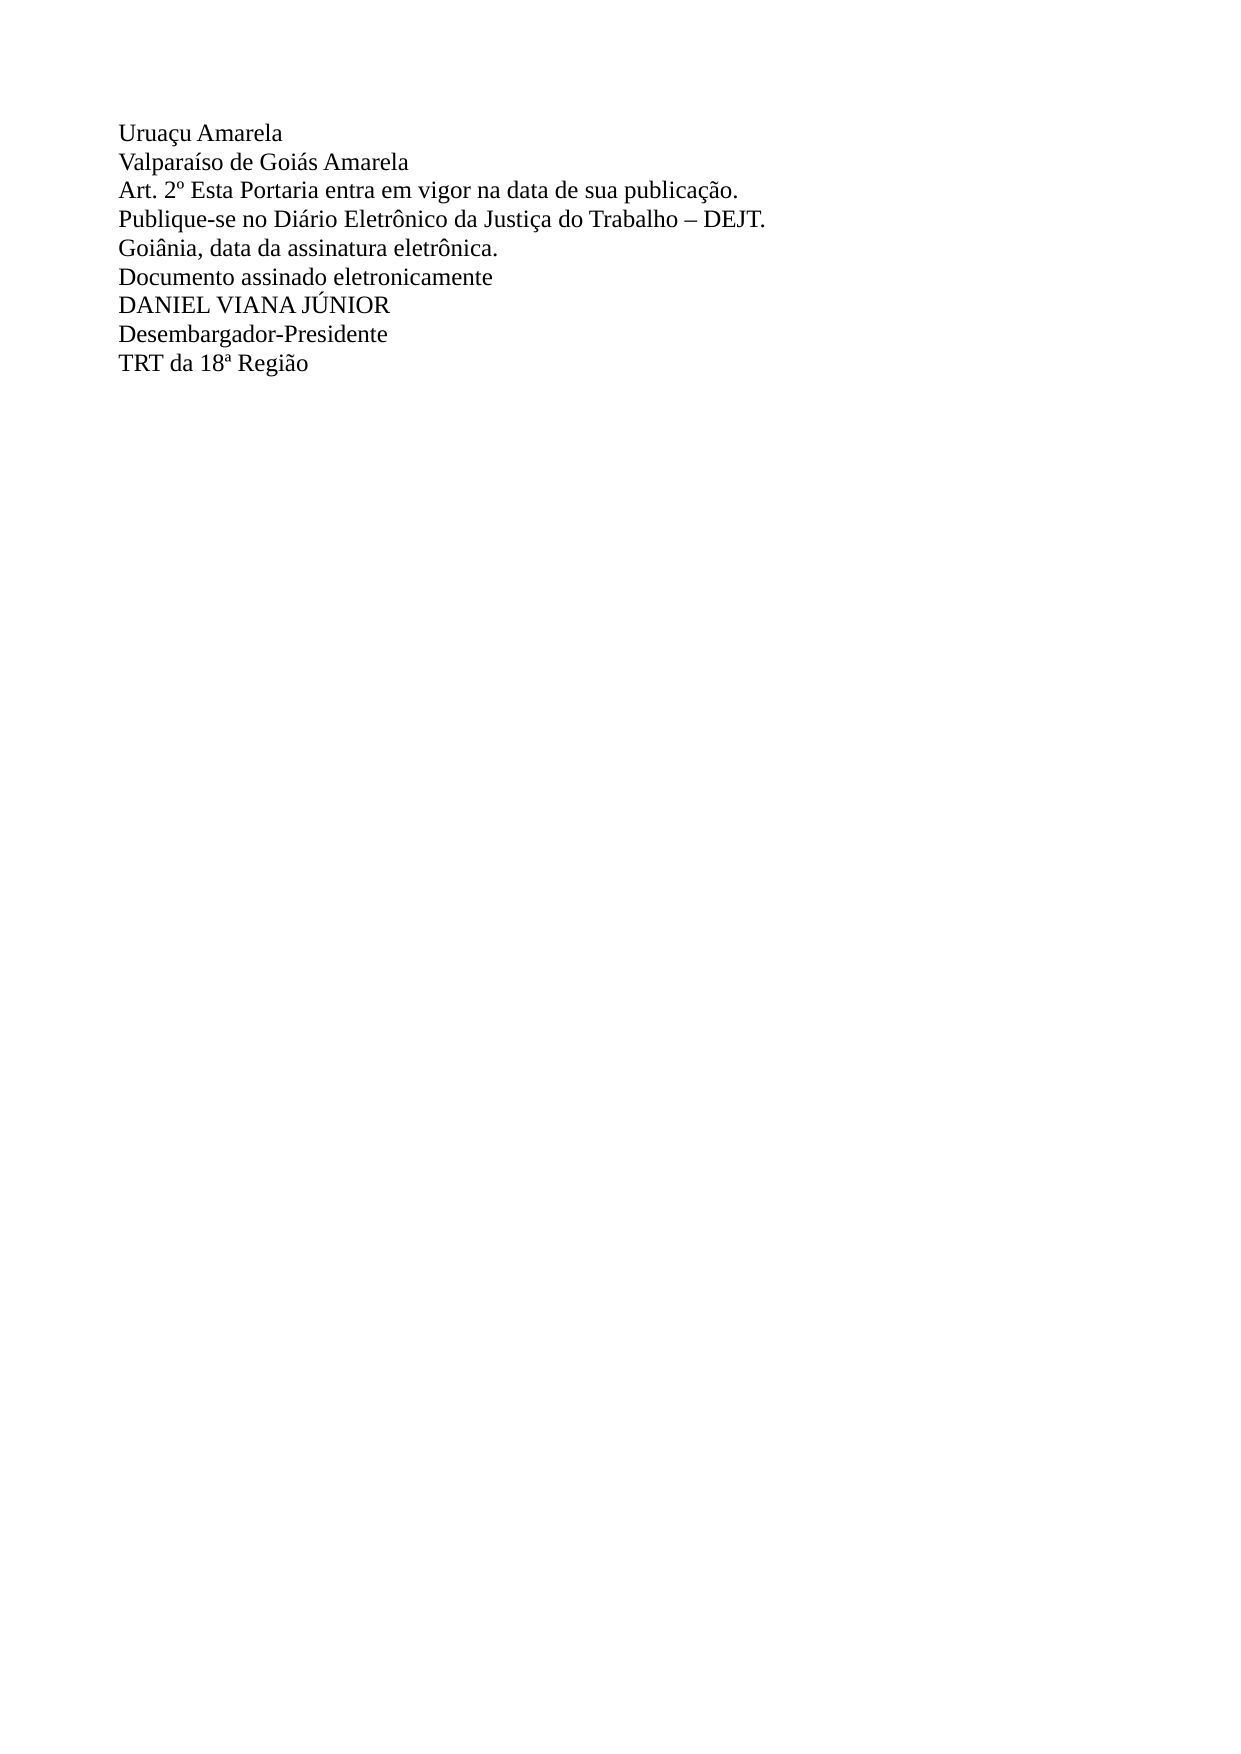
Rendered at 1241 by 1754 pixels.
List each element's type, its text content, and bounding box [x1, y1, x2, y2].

text Uruaçu Amarela Valparaíso de Goiás Amarela Art. 2º Esta Portaria entra em vigor na data de sua publicação. Publique-se no Diário Eletrônico da Justiça do Trabalho – DEJT. Goiânia, data da assinatura eletrônica. Documento assinado eletronicamente DANIEL VIANA JÚNIOR Desembargador-Presidente TRT da 18ª Região [118, 118, 1122, 377]
